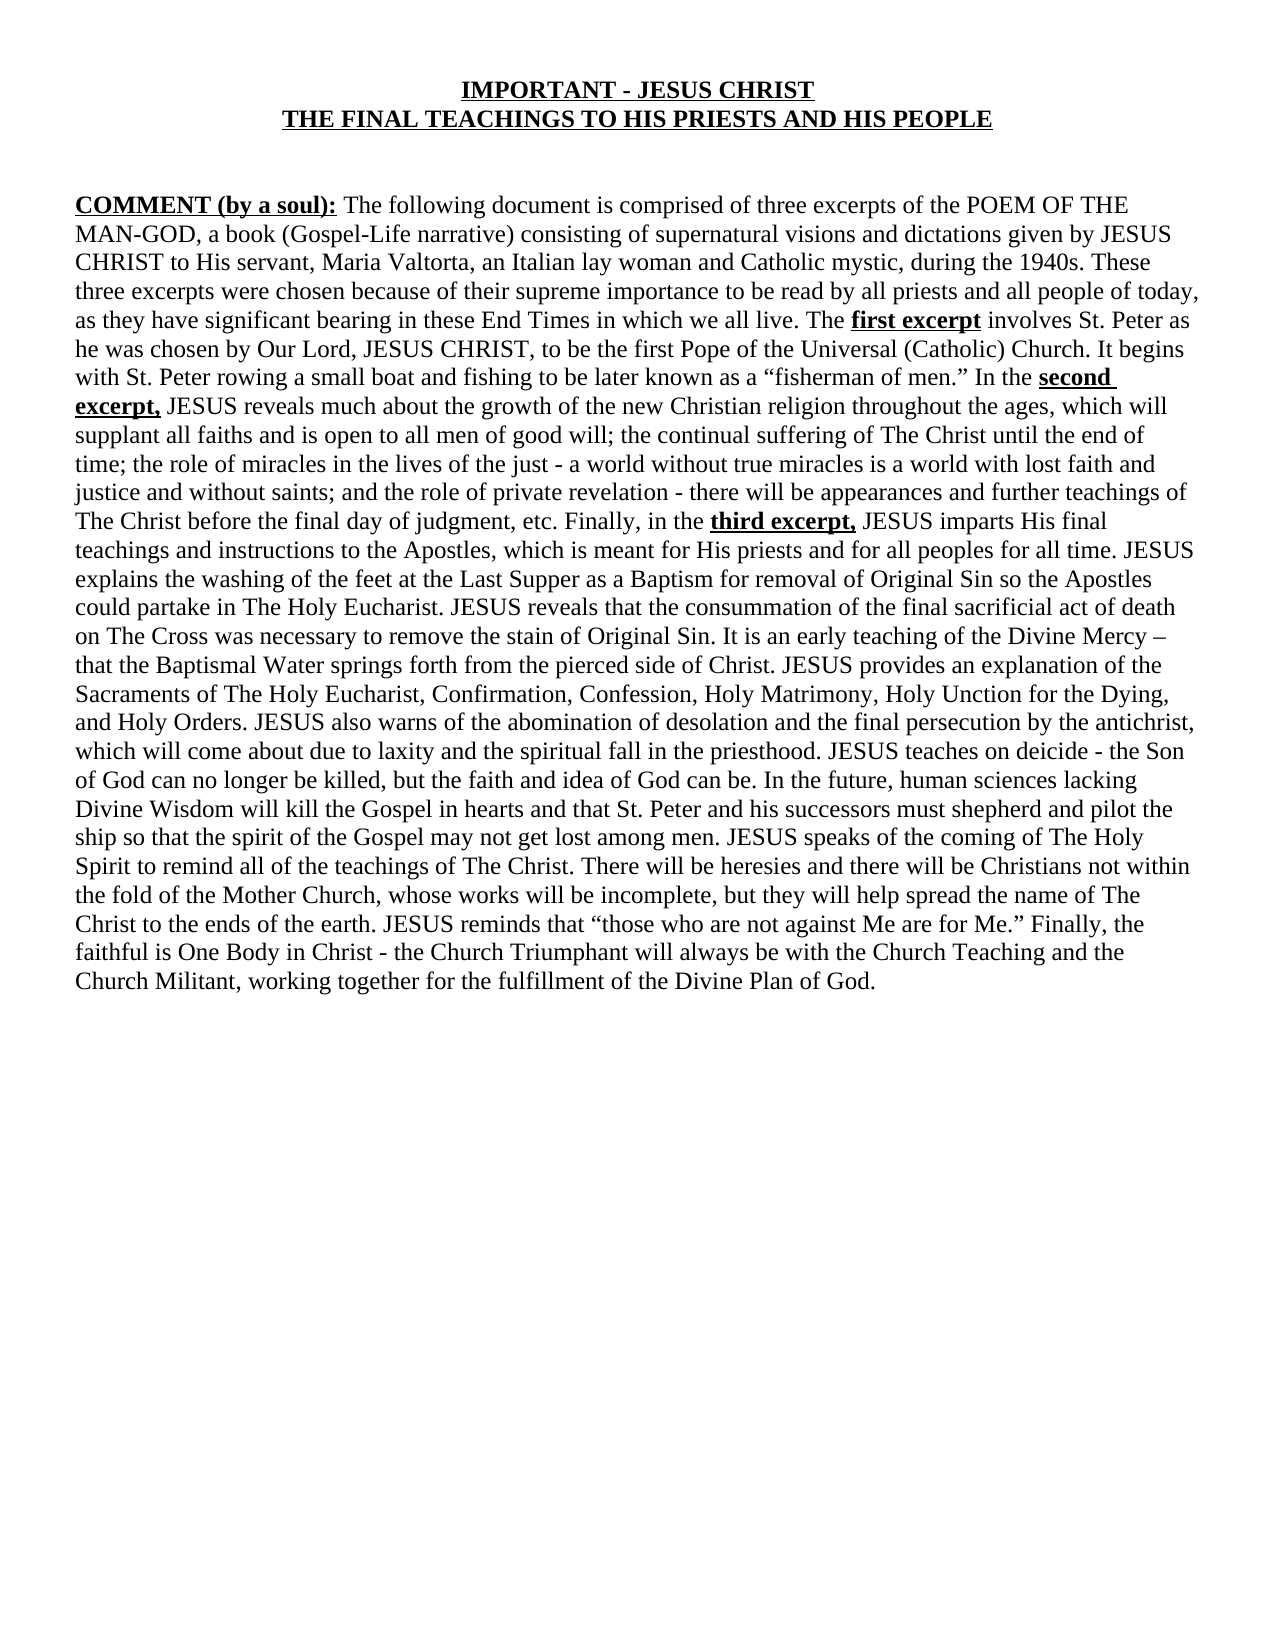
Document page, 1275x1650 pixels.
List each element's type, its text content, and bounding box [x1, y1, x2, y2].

text COMMENT (by a soul): The following document is comprised of three excerpts of the POEM OF THE MAN-GOD, a book (Gospel-Life narrative) consisting of supernatural visions and dictations given by JESUS CHRIST to His servant, Maria Valtorta, an Italian lay woman and Catholic mystic, during the 1940s. These three excerpts were chosen because of their supreme importance to be read by all priests and all people of today, as they have significant bearing in these End Times in which we all live. The first excerpt involves St. Peter as he was chosen by Our Lord, JESUS CHRIST, to be the first Pope of the Universal (Catholic) Church. It begins with St. Peter rowing a small boat and fishing to be later known as a “fisherman of men.” In the second excerpt, JESUS reveals much about the growth of the new Christian religion throughout the ages, which will supplant all faiths and is open to all men of good will; the continual suffering of The Christ until the end of time; the role of miracles in the lives of the just - a world without true miracles is a world with lost faith and justice and without saints; and the role of private revelation - there will be appearances and further teachings of The Christ before the final day of judgment, etc. Finally, in the third excerpt, JESUS imparts His final teachings and instructions to the Apostles, which is meant for His priests and for all peoples for all time. JESUS explains the washing of the feet at the Last Supper as a Baptism for removal of Original Sin so the Apostles could partake in The Holy Eucharist. JESUS reveals that the consummation of the final sacrificial act of death on The Cross was necessary to remove the stain of Original Sin. It is an early teaching of the Divine Mercy – that the Baptismal Water springs forth from the pierced side of Christ. JESUS provides an explanation of the Sacraments of The Holy Eucharist, Confirmation, Confession, Holy Matrimony, Holy Unction for the Dying, and Holy Orders. JESUS also warns of the abomination of desolation and the final persecution by the antichrist, which will come about due to laxity and the spiritual fall in the priesthood. JESUS teaches on deicide - the Son of God can no longer be killed, but the faith and idea of God can be. In the future, human sciences lacking Divine Wisdom will kill the Gospel in hearts and that St. Peter and his successors must shepherd and pilot the ship so that the spirit of the Gospel may not get lost among men. JESUS speaks of the coming of The Holy Spirit to remind all of the teachings of The Christ. There will be heresies and there will be Christians not within the fold of the Mother Church, whose works will be incomplete, but they will help spread the name of The Christ to the ends of the earth. JESUS reminds that “those who are not against Me are for Me.” Finally, the faithful is One Body in Christ - the Church Triumphant will always be with the Church Teaching and the Church Militant, working together for the fulfillment of the Divine Plan of God. [75, 190, 1200, 995]
text IMPORTANT - JESUS CHRIST [75, 75, 1200, 104]
text THE FINAL TEACHINGS TO HIS PRIESTS AND HIS PEOPLE [75, 104, 1200, 132]
